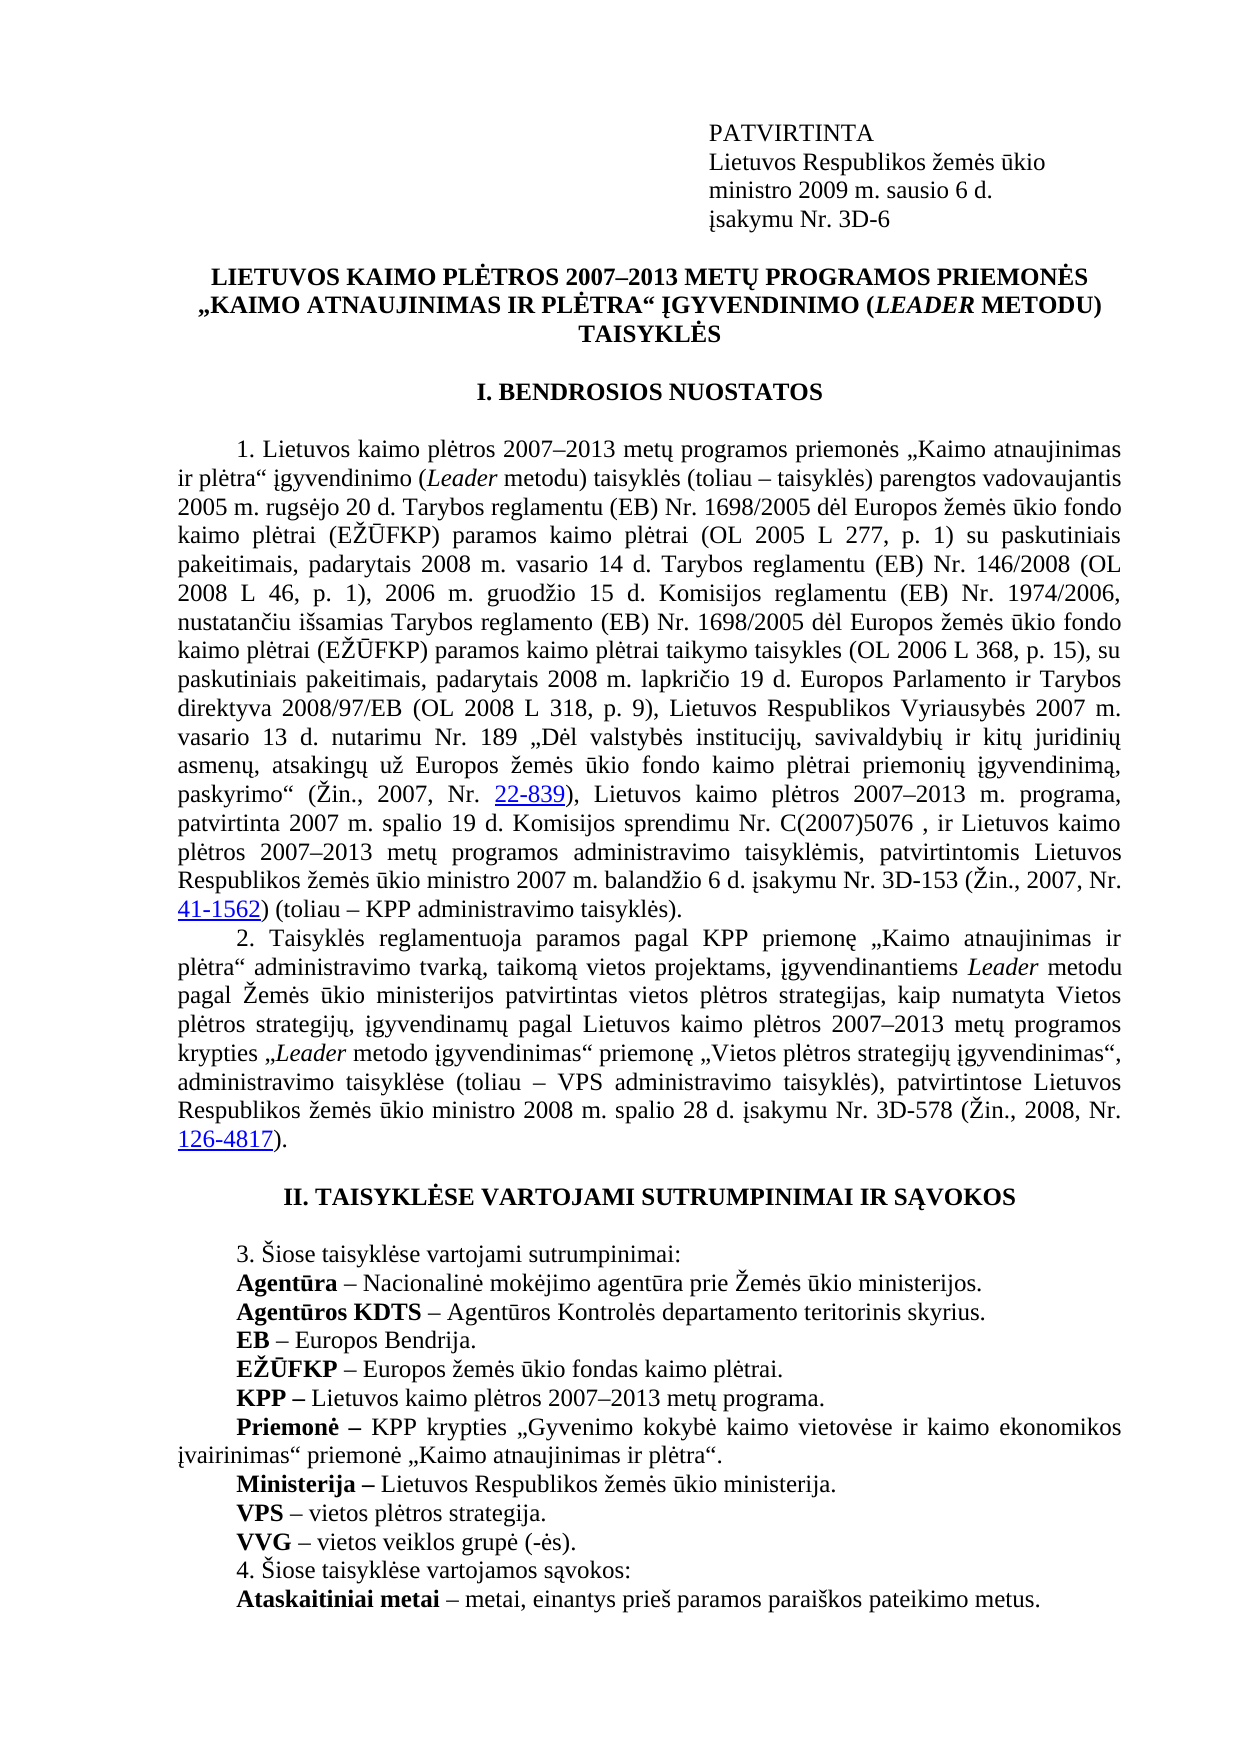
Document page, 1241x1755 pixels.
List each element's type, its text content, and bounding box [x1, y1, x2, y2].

text 2. Taisyklės reglamentuoja paramos pagal KPP priemonę „Kaimo atnaujinimas ir plėtra“ administravimo tvarką, taikomą vietos projektams, įgyvendinantiems Leader metodu pagal Žemės ūkio ministerijos patvirtintas vietos plėtros strategijas, kaip numatyta Vietos plėtros strategijų, įgyvendinamų pagal Lietuvos kaimo plėtros 2007–2013 metų programos krypties „Leader metodo įgyvendinimas“ priemonę „Vietos plėtros strategijų įgyvendinimas“, administravimo taisyklėse (toliau – VPS administravimo taisyklės), patvirtintose Lietuvos Respublikos žemės ūkio ministro 2008 m. spalio 28 d. įsakymu Nr. 3D-578 (Žin., 2008, Nr. 126-4817). [177, 923, 1122, 1153]
text EŽŪFKP – Europos žemės ūkio fondas kaimo plėtrai. [177, 1354, 1122, 1383]
text įsakymu Nr. 3D-6 [177, 204, 1122, 233]
text Ataskaitiniai metai – metai, einantys prieš paramos paraiškos pateikimo metus. [177, 1584, 1122, 1613]
text Agentūra – Nacionalinė mokėjimo agentūra prie Žemės ūkio ministerijos. [177, 1268, 1122, 1297]
text EB – Europos Bendrija. [177, 1326, 1122, 1354]
text I. BENDROSIOS NUOSTATOS [177, 377, 1122, 406]
text KPP – Lietuvos kaimo plėtros 2007–2013 metų programa. [177, 1383, 1122, 1412]
text VPS – vietos plėtros strategija. [177, 1498, 1122, 1527]
text 1. Lietuvos kaimo plėtros 2007–2013 metų programos priemonės „Kaimo atnaujinimas ir plėtra“ įgyvendinimo (Leader metodu) taisyklės (toliau – taisyklės) parengtos vadovaujantis 2005 m. rugsėjo 20 d. Tarybos reglamentu (EB) Nr. 1698/2005 dėl Europos žemės ūkio fondo kaimo plėtrai (EŽŪFKP) paramos kaimo plėtrai (OL 2005 L 277, p. 1) su paskutiniais pakeitimais, padarytais 2008 m. vasario 14 d. Tarybos reglamentu (EB) Nr. 146/2008 (OL 2008 L 46, p. 1), 2006 m. gruodžio 15 d. Komisijos reglamentu (EB) Nr. 1974/2006, nustatančiu išsamias Tarybos reglamento (EB) Nr. 1698/2005 dėl Europos žemės ūkio fondo kaimo plėtrai (EŽŪFKP) paramos kaimo plėtrai taikymo taisykles (OL 2006 L 368, p. 15), su paskutiniais pakeitimais, padarytais 2008 m. lapkričio 19 d. Europos Parlamento ir Tarybos direktyva 2008/97/EB (OL 2008 L 318, p. 9), Lietuvos Respublikos Vyriausybės 2007 m. vasario 13 d. nutarimu Nr. 189 „Dėl valstybės institucijų, savivaldybių ir kitų juridinių asmenų, atsakingų už Europos žemės ūkio fondo kaimo plėtrai priemonių įgyvendinimą, paskyrimo“ (Žin., 2007, Nr. 22-839), Lietuvos kaimo plėtros 2007–2013 m. programa, patvirtinta 2007 m. spalio 19 d. Komisijos sprendimu Nr. C(2007)5076 , ir Lietuvos kaimo plėtros 2007–2013 metų programos administravimo taisyklėmis, patvirtintomis Lietuvos Respublikos žemės ūkio ministro 2007 m. balandžio 6 d. įsakymu Nr. 3D-153 (Žin., 2007, Nr. 41-1562) (toliau – KPP administravimo taisyklės). [177, 434, 1122, 923]
text II. TAISYKLĖSE VARTOJAMI SUTRUMPINIMAI IR SĄVOKOS [177, 1182, 1122, 1211]
text Priemonė – KPP krypties „Gyvenimo kokybė kaimo vietovėse ir kaimo ekonomikos įvairinimas“ priemonė „Kaimo atnaujinimas ir plėtra“. [177, 1412, 1122, 1469]
text 4. Šiose taisyklėse vartojamos sąvokos: [177, 1556, 1122, 1584]
text Lietuvos Respublikos žemės ūkio [177, 147, 1122, 176]
text PATVIRTINTA [709, 118, 1122, 147]
text LIETUVOS KAIMO PLĖTROS 2007–2013 METŲ PROGRAMOS PRIEMONĖS „KAIMO ATNAUJINIMAS IR PLĖTRA“ ĮGYVENDINIMO (LEADER METODU) TAISYKLĖS [177, 262, 1122, 348]
text Agentūros KDTS – Agentūros Kontrolės departamento teritorinis skyrius. [177, 1297, 1122, 1326]
text 3. Šiose taisyklėse vartojami sutrumpinimai: [177, 1239, 1122, 1268]
text VVG – vietos veiklos grupė (-ės). [177, 1527, 1122, 1556]
text ministro 2009 m. sausio 6 d. [177, 176, 1122, 204]
text Ministerija – Lietuvos Respublikos žemės ūkio ministerija. [177, 1469, 1122, 1498]
